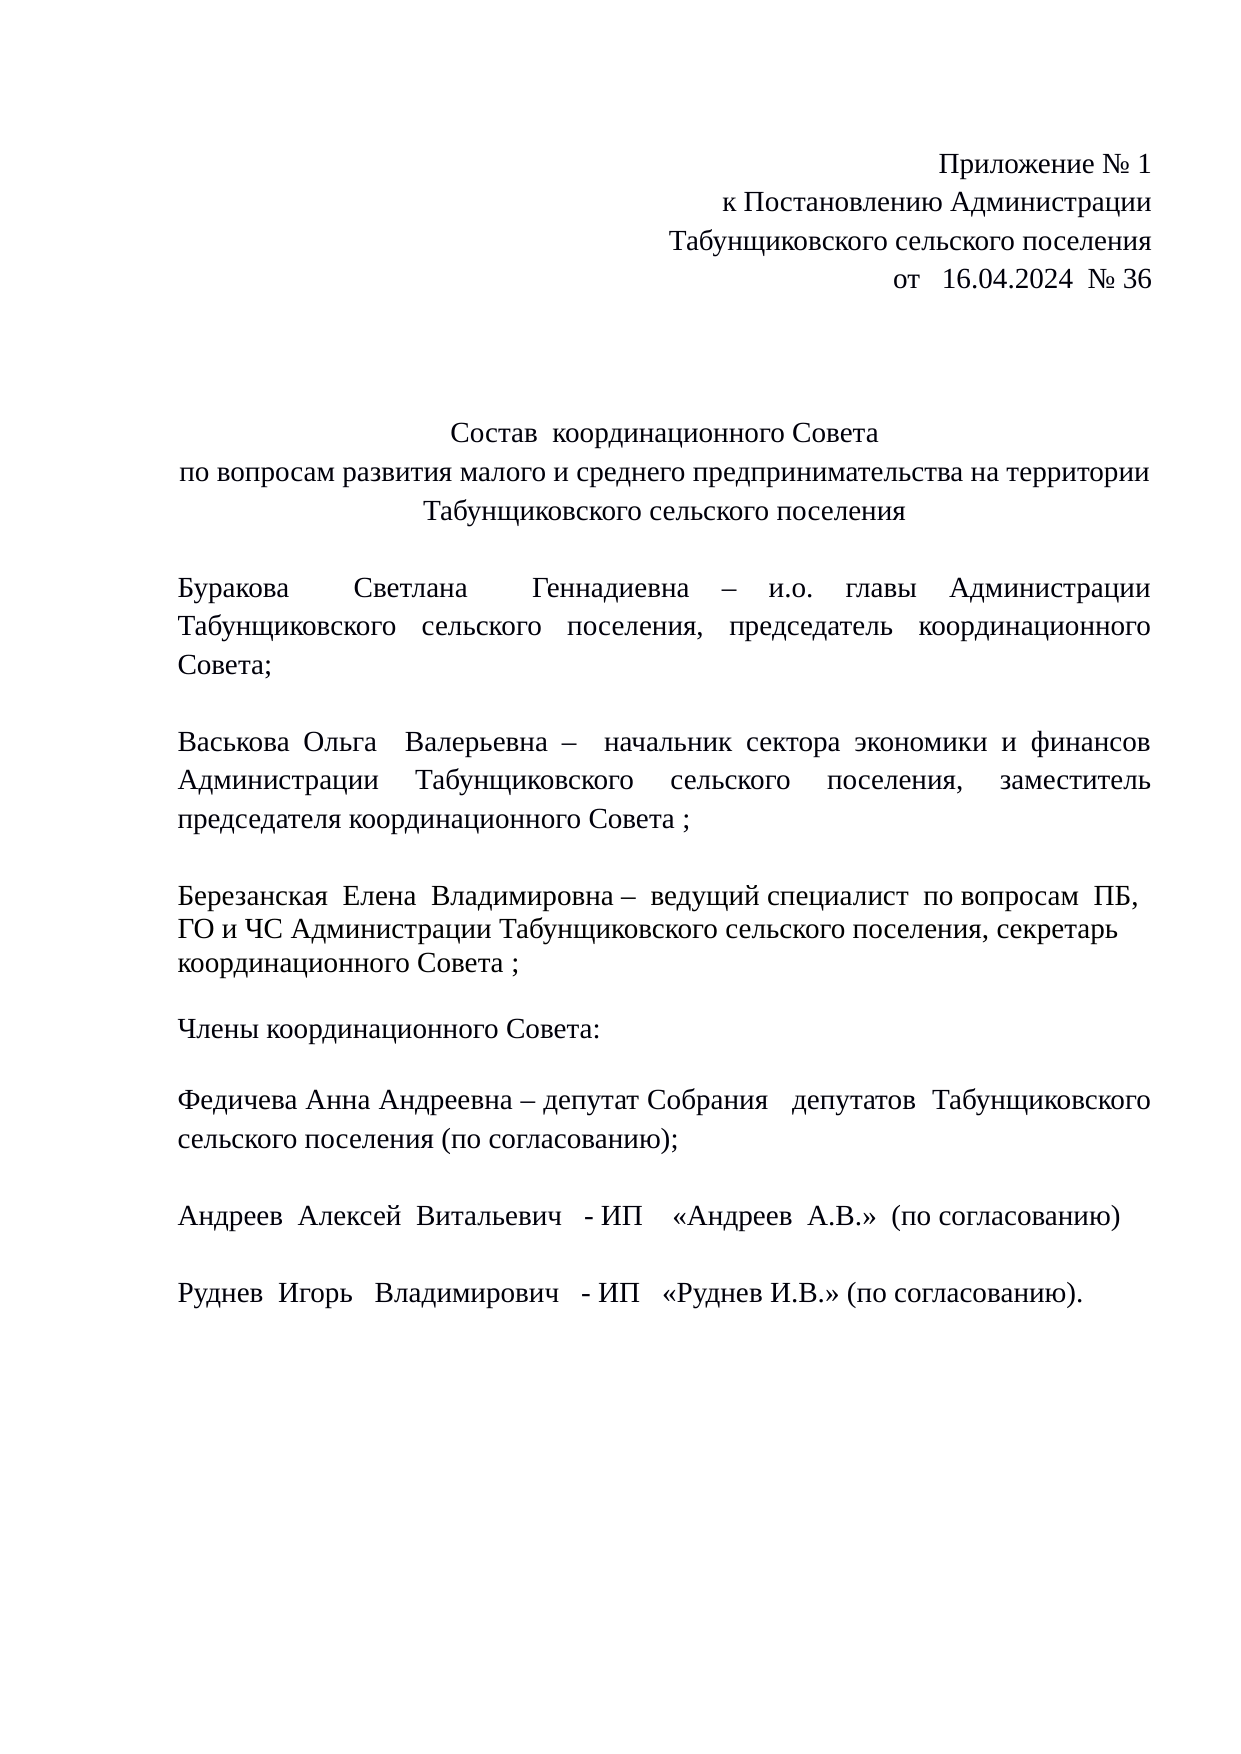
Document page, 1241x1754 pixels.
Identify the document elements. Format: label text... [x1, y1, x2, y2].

text Андреев Алексей Витальевич - ИП «Андреев А.В.» (по согласованию) [177, 1198, 1152, 1232]
text Буракова Светлана Геннадиевна – и.о. главы Администрации Табунщиковского сельского поселения, председатель координационного Совета; [177, 570, 1152, 680]
text Состав координационного Совета [177, 416, 1152, 449]
text Васькова Ольга Валерьевна – начальник сектора экономики и финансов Администрации Табунщиковского сельского поселения, заместитель председателя координационного Совета ; [177, 724, 1152, 834]
text по вопросам развития малого и среднего предпринимательства на территории [177, 454, 1152, 488]
text от 16.04.2024 № 36 [177, 261, 1152, 295]
text Руднев Игорь Владимирович - ИП «Руднев И.В.» (по согласованию). [177, 1275, 1152, 1309]
text Табунщиковского сельского поселения [177, 223, 1152, 256]
text Федичева Анна Андреевна – депутат Собрания депутатов Табунщиковского сельского поселения (по согласованию); [177, 1082, 1152, 1154]
text к Постановлению Администрации [177, 184, 1152, 218]
text Табунщиковского сельского поселения [177, 493, 1152, 526]
text Члены координационного Совета: [177, 1011, 1152, 1044]
text Березанская Елена Владимировна – ведущий специалист по вопросам ПБ, ГО и ЧС Администрации Табунщиковского сельского поселения, секретарь координационного Совета ; [177, 878, 1152, 979]
text Приложение № 1 [177, 146, 1152, 179]
